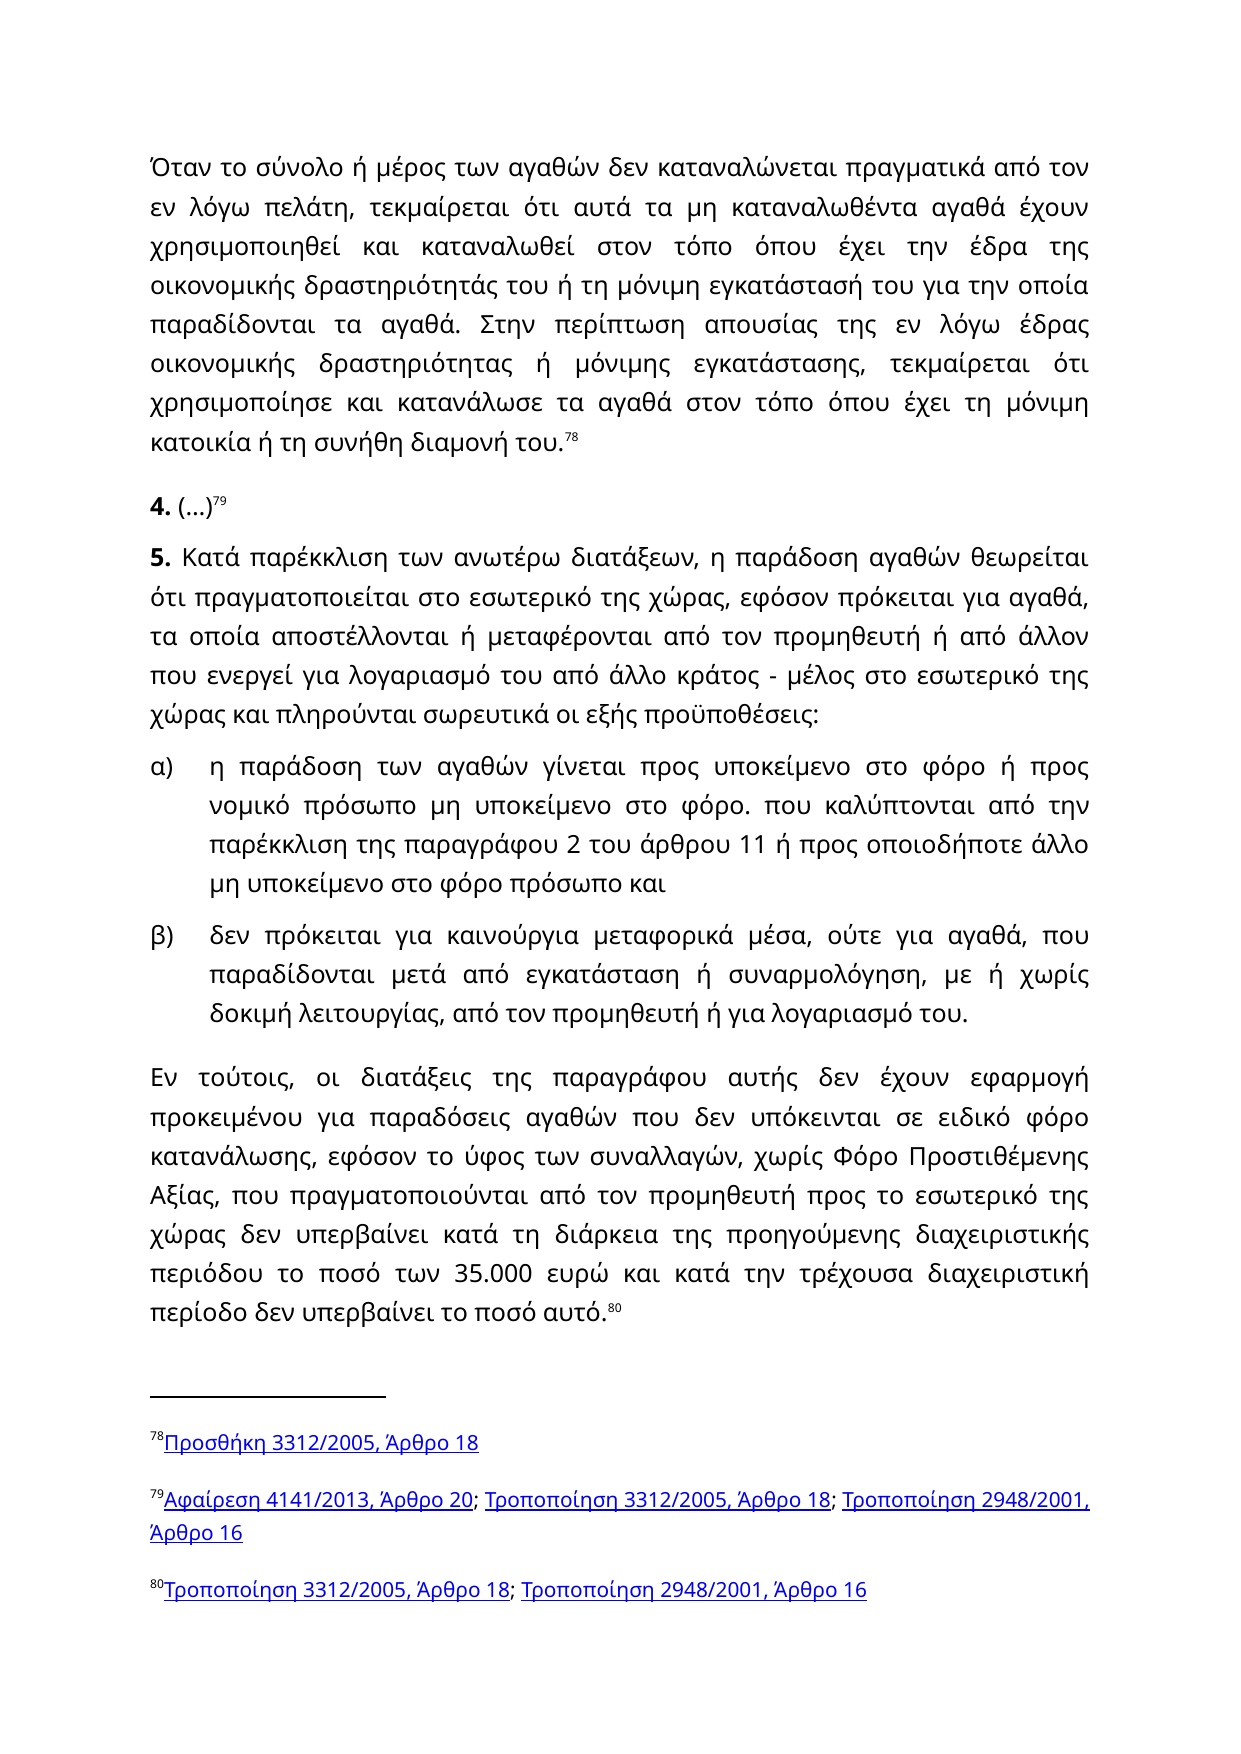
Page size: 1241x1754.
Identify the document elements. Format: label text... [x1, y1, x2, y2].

text Τροποποίηση 3312/2005, Άρθρο 18; Τροποποίηση 2948/2001, Άρθρο 16 [150, 1576, 1090, 1604]
list α) η παράδοση των αγαθών γίνεται προς υποκείμενο στο φόρο ή προς νομικό πρόσωπο μη υποκείμενο στο φόρο. που καλύπτονται από την παρέκκλιση της παραγράφου 2 του άρθρου 11 ή προς οποιοδήποτε άλλο μη υποκείμενο στο φόρο πρόσωπο και [150, 748, 1090, 900]
list β) δεν πρόκειται για καινούργια μεταφορικά μέσα, ούτε για αγαθά, που παραδίδονται μετά από εγκατάσταση ή συναρμολόγηση, με ή χωρίς δοκιμή λειτουργίας, από τον προμηθευτή ή για λογαριασμό του. [150, 917, 1090, 1030]
text Εν τούτοις, οι διατάξεις της παραγράφου αυτής δεν έχουν εφαρμογή προκειμένου για παραδόσεις αγαθών που δεν υπόκεινται σε ειδικό φόρο κατανάλωσης, εφόσον το ύφος των συναλλαγών, χωρίς Φόρο Προστιθέμενης Αξίας, που πραγματοποιούνται από τον προμηθευτή προς το εσωτερικό της χώρας δεν υπερβαίνει κατά τη διάρκεια της προηγούμενης διαχειριστικής περιόδου το ποσό των 35.000 ευρώ και κατά την τρέχουσα διαχειριστική περίοδο δεν υπερβαίνει το ποσό αυτό. [150, 1060, 1090, 1329]
text Όταν το σύνολο ή μέρος των αγαθών δεν καταναλώνεται πραγματικά από τον εν λόγω πελάτη, τεκμαίρεται ότι αυτά τα μη καταναλωθέντα αγαθά έχουν χρησιμοποιηθεί και καταναλωθεί στον τόπο όπου έχει την έδρα της οικονομικής δραστηριότητάς του ή τη μόνιμη εγκατάστασή του για την οποία παραδίδονται τα αγαθά. Στην περίπτωση απουσίας της εν λόγω έδρας οικονομικής δραστηριότητας ή μόνιμης εγκατάστασης, τεκμαίρεται ότι χρησιμοποίησε και κατανάλωσε τα αγαθά στον τόπο όπου έχει τη μόνιμη κατοικία ή τη συνήθη διαμονή του. [150, 150, 1090, 458]
text 4. (…) [150, 488, 1090, 522]
text Αφαίρεση 4141/2013, Άρθρο 20; Τροποποίηση 3312/2005, Άρθρο 18; Τροποποίηση 2948/2001, Άρθρο 16 [150, 1485, 1090, 1546]
text Προσθήκη 3312/2005, Άρθρο 18 [150, 1428, 1090, 1456]
text 5. Κατά παρέκκλιση των ανωτέρω διατάξεων, η παράδοση αγαθών θεωρείται ότι πραγματοποιείται στο εσωτερικό της χώρας, εφόσον πρόκειται για αγαθά, τα οποία αποστέλλονται ή μεταφέρονται από τον προμηθευτή ή από άλλον που ενεργεί για λογαριασμό του από άλλο κράτος - μέλος στο εσωτερικό της χώρας και πληρούνται σωρευτικά οι εξής προϋποθέσεις: [150, 540, 1090, 731]
